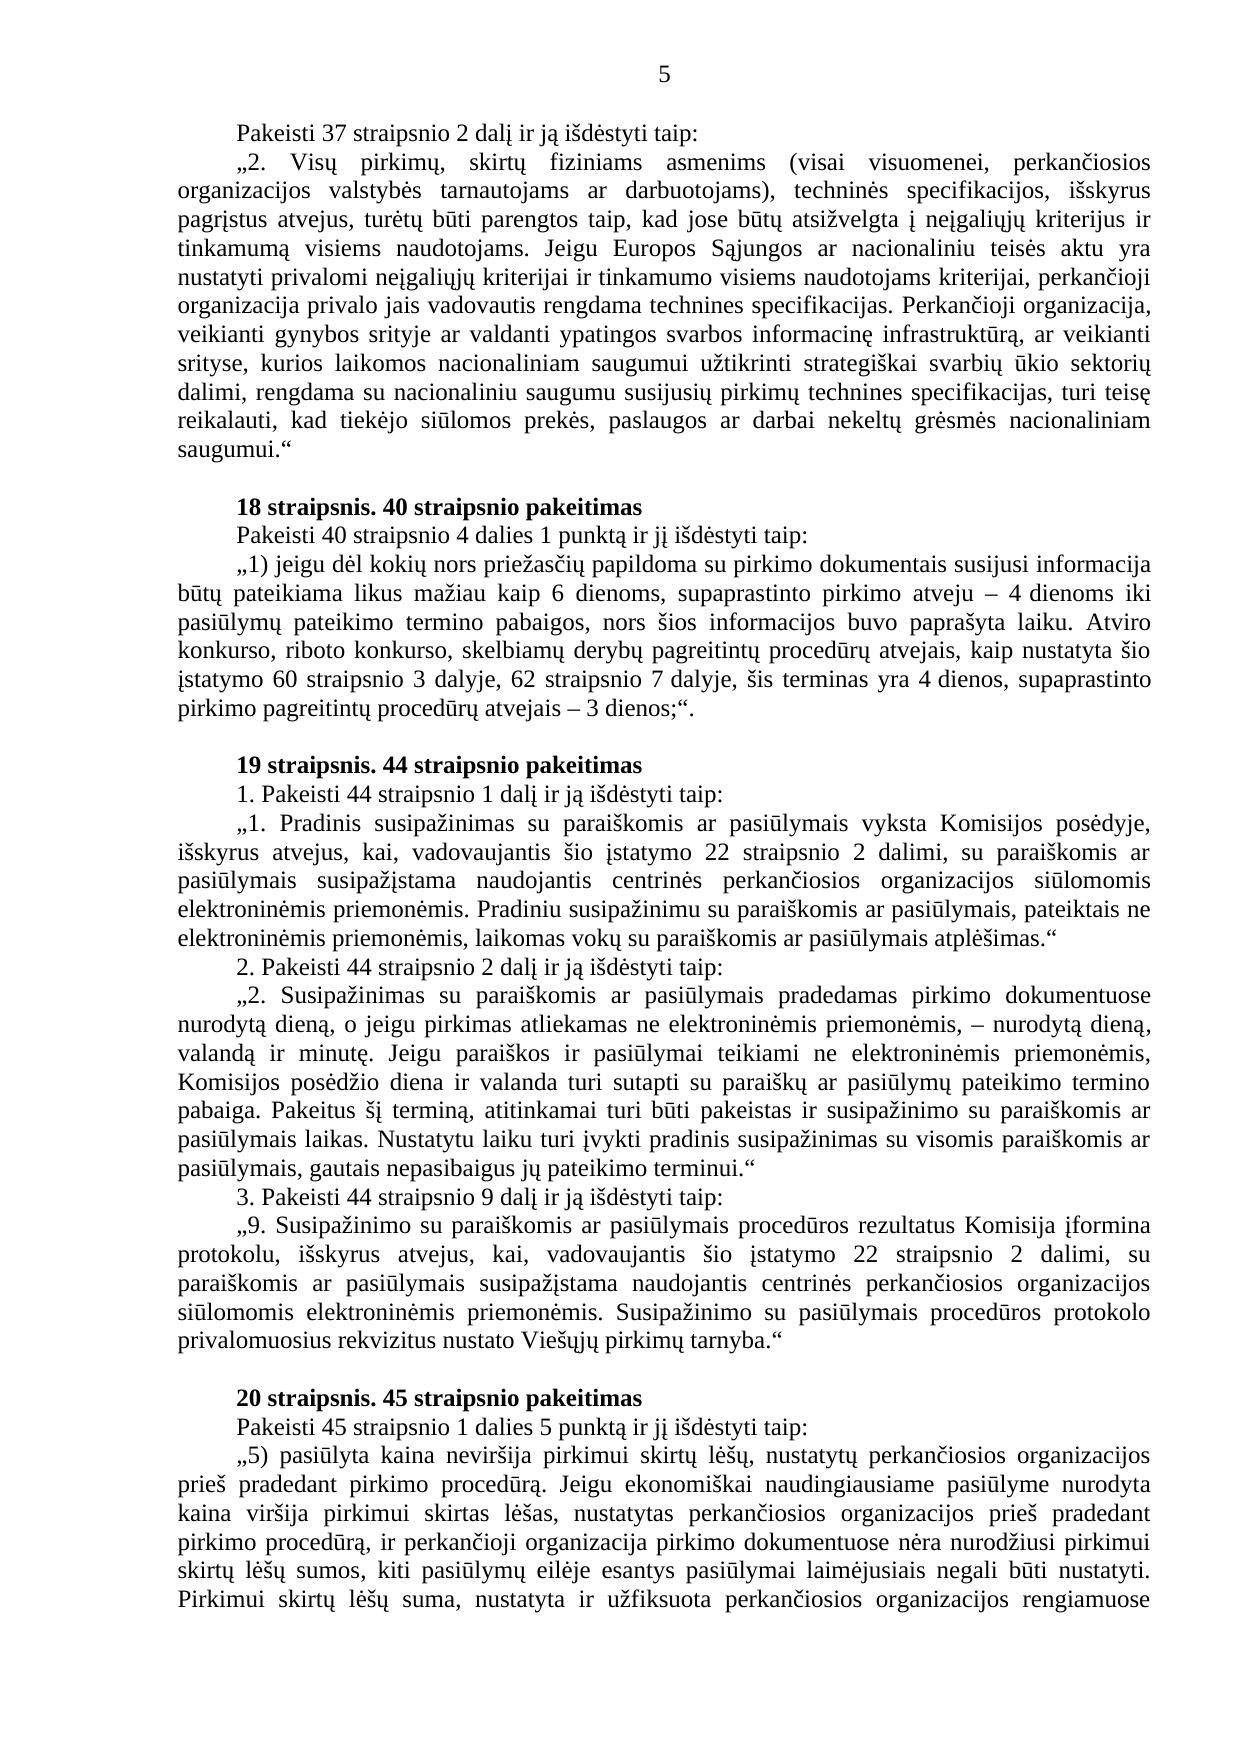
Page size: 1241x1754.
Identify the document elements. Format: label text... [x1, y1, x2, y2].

text Pakeisti 37 straipsnio 2 dalį ir ją išdėstyti taip: [177, 118, 1152, 147]
text „1. Pradinis susipažinimas su paraiškomis ar pasiūlymais vyksta Komisijos posėdyje, išskyrus atvejus, kai, vadovaujantis šio įstatymo 22 straipsnio 2 dalimi, su paraiškomis ar pasiūlymais susipažįstama naudojantis centrinės perkančiosios organizacijos siūlomomis elektroninėmis priemonėmis. Pradiniu susipažinimu su paraiškomis ar pasiūlymais, pateiktais ne elektroninėmis priemonėmis, laikomas vokų su paraiškomis ar pasiūlymais atplėšimas.“ [177, 808, 1152, 952]
text „2. Susipažinimas su paraiškomis ar pasiūlymais pradedamas pirkimo dokumentuose nurodytą dieną, o jeigu pirkimas atliekamas ne elektroninėmis priemonėmis, – nurodytą dieną, valandą ir minutę. Jeigu paraiškos ir pasiūlymai teikiami ne elektroninėmis priemonėmis, Komisijos posėdžio diena ir valanda turi sutapti su paraiškų ar pasiūlymų pateikimo termino pabaiga. Pakeitus šį terminą, atitinkamai turi būti pakeistas ir susipažinimo su paraiškomis ar pasiūlymais laikas. Nustatytu laiku turi įvykti pradinis susipažinimas su visomis paraiškomis ar pasiūlymais, gautais nepasibaigus jų pateikimo terminui.“ [177, 981, 1152, 1182]
text 20 straipsnis. 45 straipsnio pakeitimas [177, 1383, 1152, 1412]
text 2. Pakeisti 44 straipsnio 2 dalį ir ją išdėstyti taip: [177, 952, 1152, 981]
text „9. Susipažinimo su paraiškomis ar pasiūlymais procedūros rezultatus Komisija įformina protokolu, išskyrus atvejus, kai, vadovaujantis šio įstatymo 22 straipsnio 2 dalimi, su paraiškomis ar pasiūlymais susipažįstama naudojantis centrinės perkančiosios organizacijos siūlomomis elektroninėmis priemonėmis. Susipažinimo su pasiūlymais procedūros protokolo privalomuosius rekvizitus nustato Viešųjų pirkimų tarnyba.“ [177, 1211, 1152, 1354]
text Pakeisti 45 straipsnio 1 dalies 5 punktą ir jį išdėstyti taip: [177, 1412, 1152, 1441]
text „1) jeigu dėl kokių nors priežasčių papildoma su pirkimo dokumentais susijusi informacija būtų pateikiama likus mažiau kaip 6 dienoms, supaprastinto pirkimo atveju – 4 dienoms iki pasiūlymų pateikimo termino pabaigos, nors šios informacijos buvo paprašyta laiku. Atviro konkurso, riboto konkurso, skelbiamų derybų pagreitintų procedūrų atvejais, kaip nustatyta šio įstatymo 60 straipsnio 3 dalyje, 62 straipsnio 7 dalyje, šis terminas yra 4 dienos, supaprastinto pirkimo pagreitintų procedūrų atvejais – 3 dienos;“. [177, 549, 1152, 722]
text Pakeisti 40 straipsnio 4 dalies 1 punktą ir jį išdėstyti taip: [177, 521, 1152, 549]
text 1. Pakeisti 44 straipsnio 1 dalį ir ją išdėstyti taip: [177, 779, 1152, 808]
text „2. Visų pirkimų, skirtų fiziniams asmenims (visai visuomenei, perkančiosios organizacijos valstybės tarnautojams ar darbuotojams), techninės specifikacijos, išskyrus pagrįstus atvejus, turėtų būti parengtos taip, kad jose būtų atsižvelgta į neįgaliųjų kriterijus ir tinkamumą visiems naudotojams. Jeigu Europos Sąjungos ar nacionaliniu teisės aktu yra nustatyti privalomi neįgaliųjų kriterijai ir tinkamumo visiems naudotojams kriterijai, perkančioji organizacija privalo jais vadovautis rengdama technines specifikacijas. Perkančioji organizacija, veikianti gynybos srityje ar valdanti ypatingos svarbos informacinę infrastruktūrą, ar veikianti srityse, kurios laikomos nacionaliniam saugumui užtikrinti strategiškai svarbių ūkio sektorių dalimi, rengdama su nacionaliniu saugumu susijusių pirkimų technines specifikacijas, turi teisę reikalauti, kad tiekėjo siūlomos prekės, paslaugos ar darbai nekeltų grėsmės nacionaliniam saugumui.“ [177, 147, 1152, 463]
text „5) pasiūlyta kaina neviršija pirkimui skirtų lėšų, nustatytų perkančiosios organizacijos prieš pradedant pirkimo procedūrą. Jeigu ekonomiškai naudingiausiame pasiūlyme nurodyta kaina viršija pirkimui skirtas lėšas, nustatytas perkančiosios organizacijos prieš pradedant pirkimo procedūrą, ir perkančioji organizacija pirkimo dokumentuose nėra nurodžiusi pirkimui skirtų lėšų sumos, kiti pasiūlymų eilėje esantys pasiūlymai laimėjusiais negali būti nustatyti. Pirkimui skirtų lėšų suma, nustatyta ir užfiksuota perkančiosios organizacijos rengiamuose [177, 1441, 1152, 1613]
text 3. Pakeisti 44 straipsnio 9 dalį ir ją išdėstyti taip: [177, 1182, 1152, 1211]
text 19 straipsnis. 44 straipsnio pakeitimas [177, 751, 1152, 779]
text 18 straipsnis. 40 straipsnio pakeitimas [177, 492, 1152, 521]
